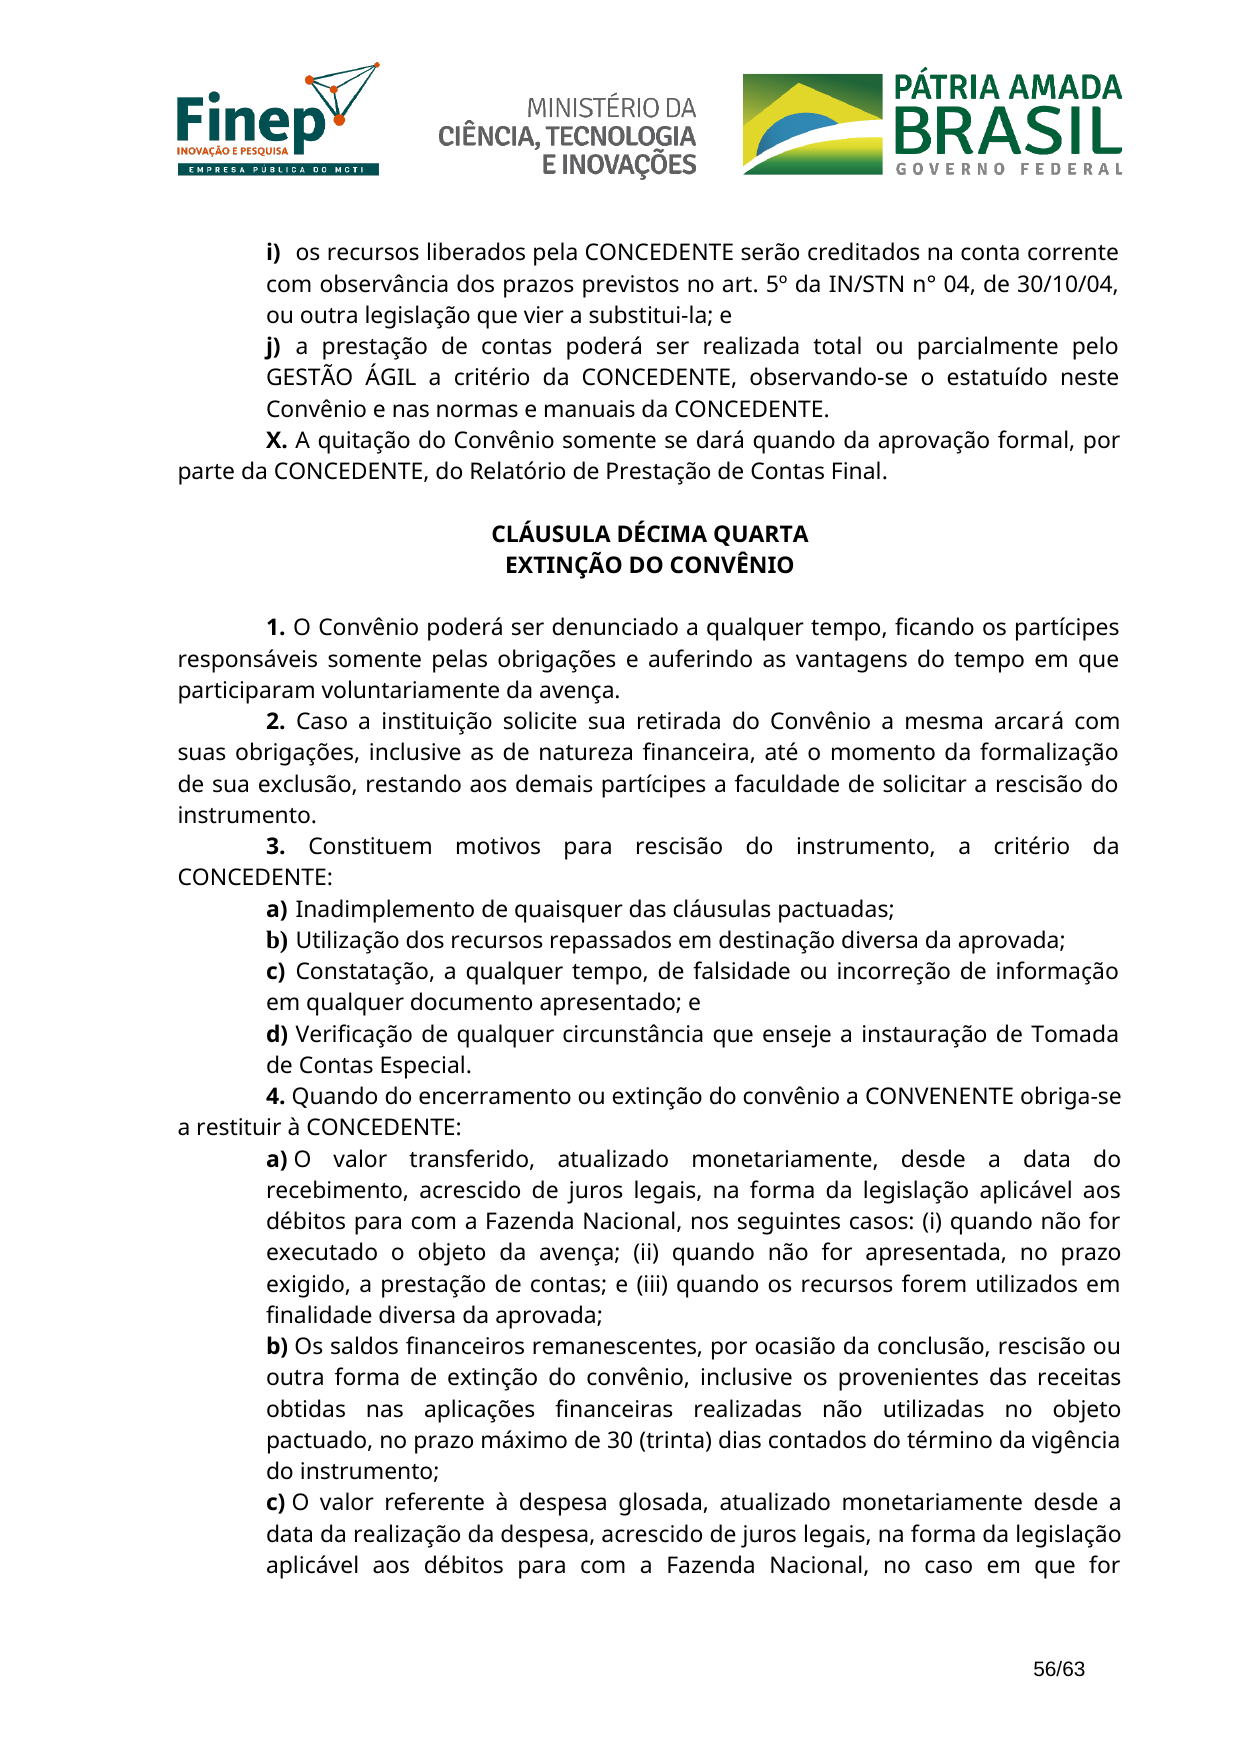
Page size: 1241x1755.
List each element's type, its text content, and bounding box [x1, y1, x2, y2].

text 2. Caso a instituição solicite sua retirada do Convênio a mesma arcará com suas obrigações, inclusive as de natureza financeira, até o momento da formalização de sua exclusão, restando aos demais partícipes a faculdade de solicitar a rescisão do instrumento. [177, 705, 1120, 830]
list Verificação de qualquer circunstância que enseje a instauração de Tomada de Contas Especial. [266, 1017, 1120, 1080]
list b) Os saldos financeiros remanescentes, por ocasião da conclusão, rescisão ou outra forma de extinção do convênio, inclusive os provenientes das receitas obtidas nas aplicações financeiras realizadas não utilizadas no objeto pactuado, no prazo máximo de 30 (trinta) dias contados do término da vigência do instrumento; [266, 1330, 1122, 1486]
list Utilização dos recursos repassados em destinação diversa da aprovada; [266, 924, 1120, 955]
text X. A quitação do Convênio somente se dará quando da aprovação formal, por parte da CONCEDENTE, do Relatório de Prestação de Contas Final. [177, 424, 1122, 486]
list CLÁUSULA DÉCIMA QUARTA [177, 517, 1122, 549]
list os recursos liberados pela CONCEDENTE serão creditados na conta corrente com observância dos prazos previstos no art. 5º da IN/STN n° 04, de 30/10/04, ou outra legislação que vier a substitui-la; e [266, 236, 1120, 330]
text 1. O Convênio poderá ser denunciado a qualquer tempo, ficando os partícipes responsáveis somente pelas obrigações e auferindo as vantagens do tempo em que participaram voluntariamente da avença. [177, 611, 1120, 705]
list Inadimplemento de quaisquer das cláusulas pactuadas; [266, 892, 1120, 924]
list Constatação, a qualquer tempo, de falsidade ou incorreção de informação em qualquer documento apresentado; e [266, 955, 1120, 1017]
text 3. Constituem motivos para rescisão do instrumento, a critério da CONCEDENTE: [177, 830, 1120, 892]
list EXTINÇÃO DO CONVÊNIO [177, 549, 1122, 580]
list c) O valor referente à despesa glosada, atualizado monetariamente desde a data da realização da despesa, acrescido de juros legais, na forma da legislação aplicável aos débitos para com a Fazenda Nacional, no caso em que for [266, 1486, 1122, 1580]
text 4. Quando do encerramento ou extinção do convênio a CONVENENTE obriga-se a restituir à CONCEDENTE: [177, 1080, 1122, 1142]
list a prestação de contas poderá ser realizada total ou parcialmente pelo GESTÃO ÁGIL a critério da CONCEDENTE, observando-se o estatuído neste Convênio e nas normas e manuais da CONCEDENTE. [266, 330, 1120, 424]
list a) O valor transferido, atualizado monetariamente, desde a data do recebimento, acrescido de juros legais, na forma da legislação aplicável aos débitos para com a Fazenda Nacional, nos seguintes casos: (i) quando não for executado o objeto da avença; (ii) quando não for apresentada, no prazo exigido, a prestação de contas; e (iii) quando os recursos forem utilizados em finalidade diversa da aprovada; [266, 1142, 1122, 1330]
